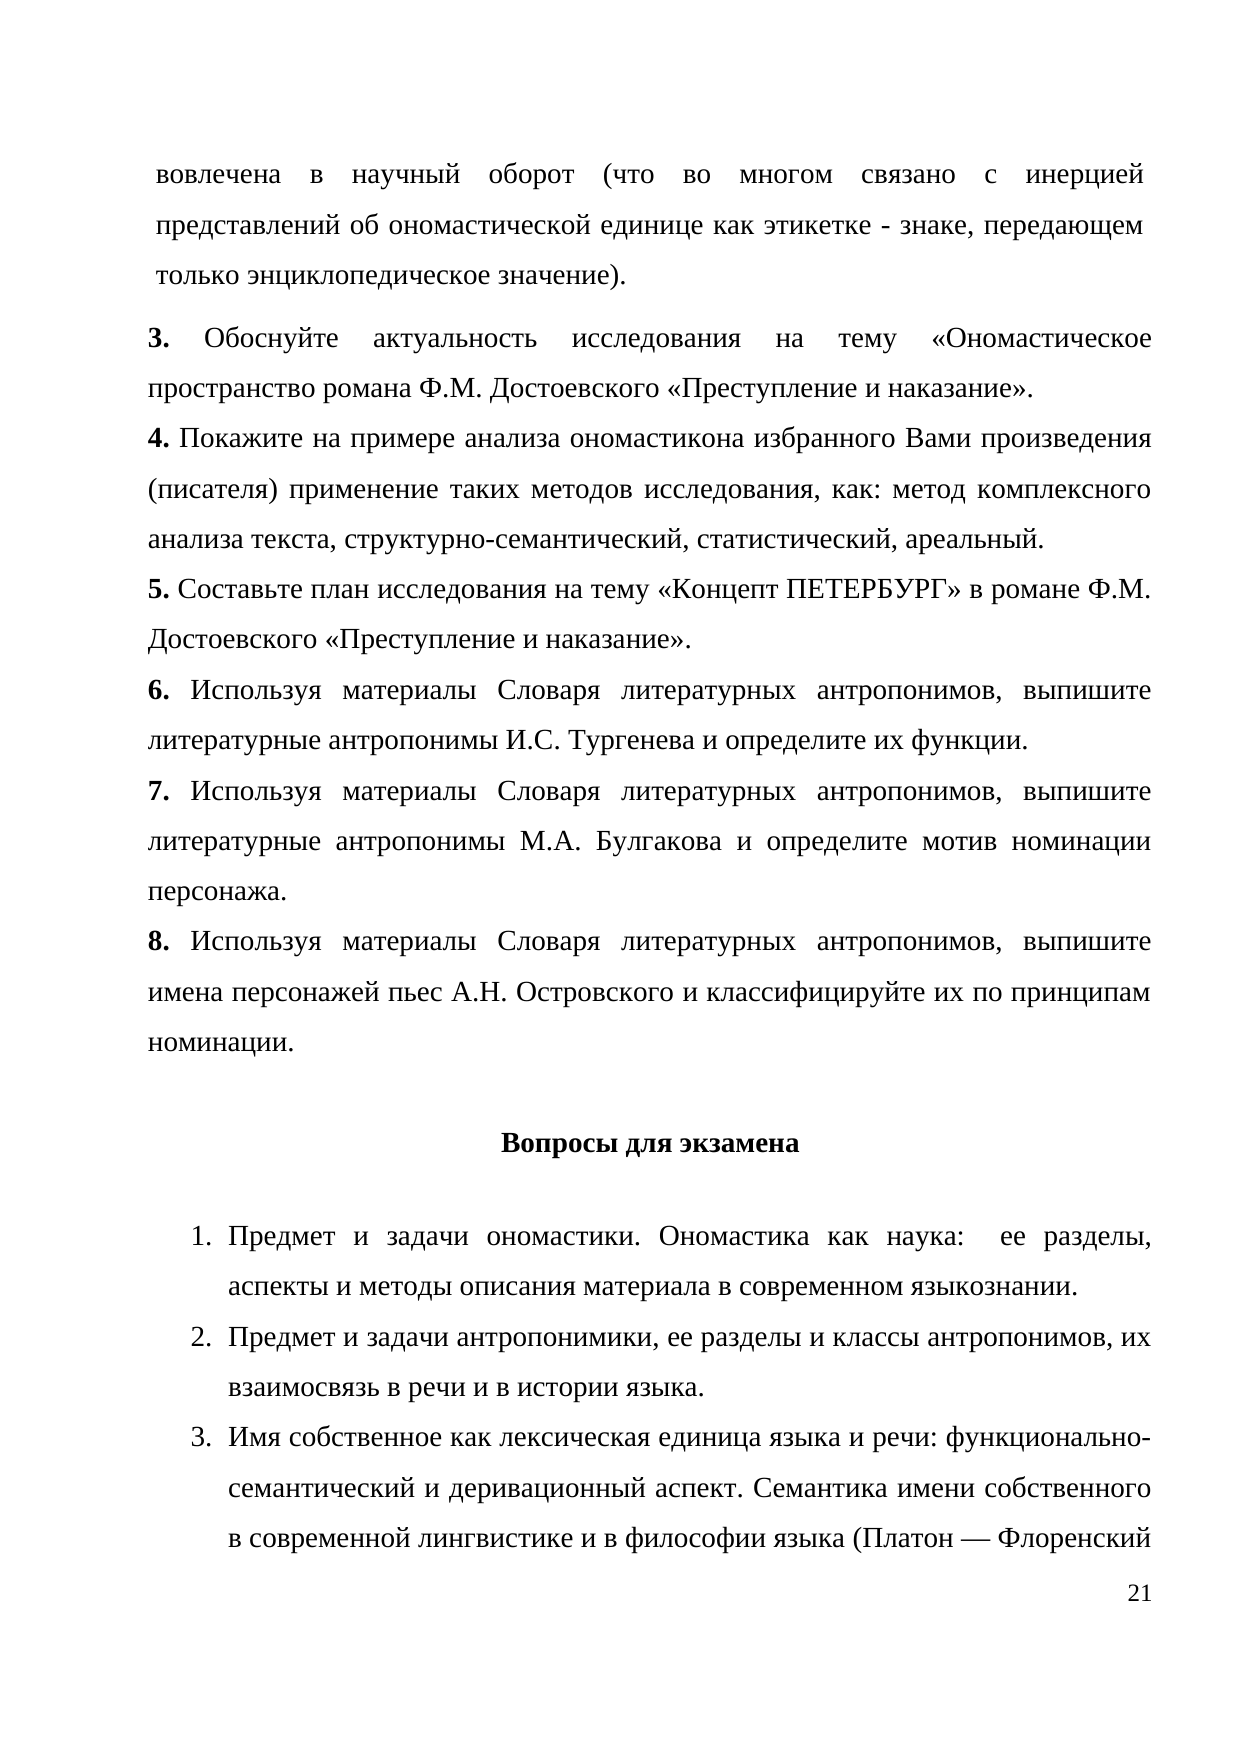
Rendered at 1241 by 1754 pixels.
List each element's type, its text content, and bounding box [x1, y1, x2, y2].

text 8. Используя материалы Словаря литературных антропонимов, выпишите имена персонажей пьес А.Н. Островского и классифицируйте их по принципам номинации. [148, 923, 1152, 1058]
list Предмет и задачи ономастики. Ономастика как наука: ее разделы, аспекты и методы описания материала в современном языкознании. [190, 1218, 1152, 1302]
text Вопросы для экзамена [148, 1125, 1152, 1158]
text 4. Покажите на примере анализа ономастикона избранного Вами произведения (писателя) применение таких методов исследования, как: метод комплексного анализа текста, структурно-семантический, статистический, ареальный. [148, 420, 1152, 554]
list Предмет и задачи антропонимики, ее разделы и классы антропонимов, их взаимосвязь в речи и в истории языка. [190, 1319, 1152, 1403]
text 6. Используя материалы Словаря литературных антропонимов, выпишите литературные антропонимы И.С. Тургенева и определите их функции. [148, 672, 1152, 756]
text 7. Используя материалы Словаря литературных антропонимов, выпишите литературные антропонимы М.А. Булгакова и определите мотив номинации персонажа. [148, 773, 1152, 907]
list Имя собственное как лексическая единица языка и речи: функционально-семантический и деривационный аспект. Семантика имени собственного в современной лингвистике и в философии языка (Платон — Флоренский [190, 1419, 1152, 1554]
text 3. Обоснуйте актуальность исследования на тему «Ономастическое пространство романа Ф.М. Достоевского «Преступление и наказание». [148, 320, 1152, 404]
text 5. Составьте план исследования на тему «Концепт ПЕТЕРБУРГ» в романе Ф.М. Достоевского «Преступление и наказание». [148, 571, 1152, 655]
text вовлечена в научный оборот (что во многом связано с инерцией представлений об ономастической единице как этикетке - знаке, передающем только энциклопедическое значение). [156, 156, 1144, 291]
